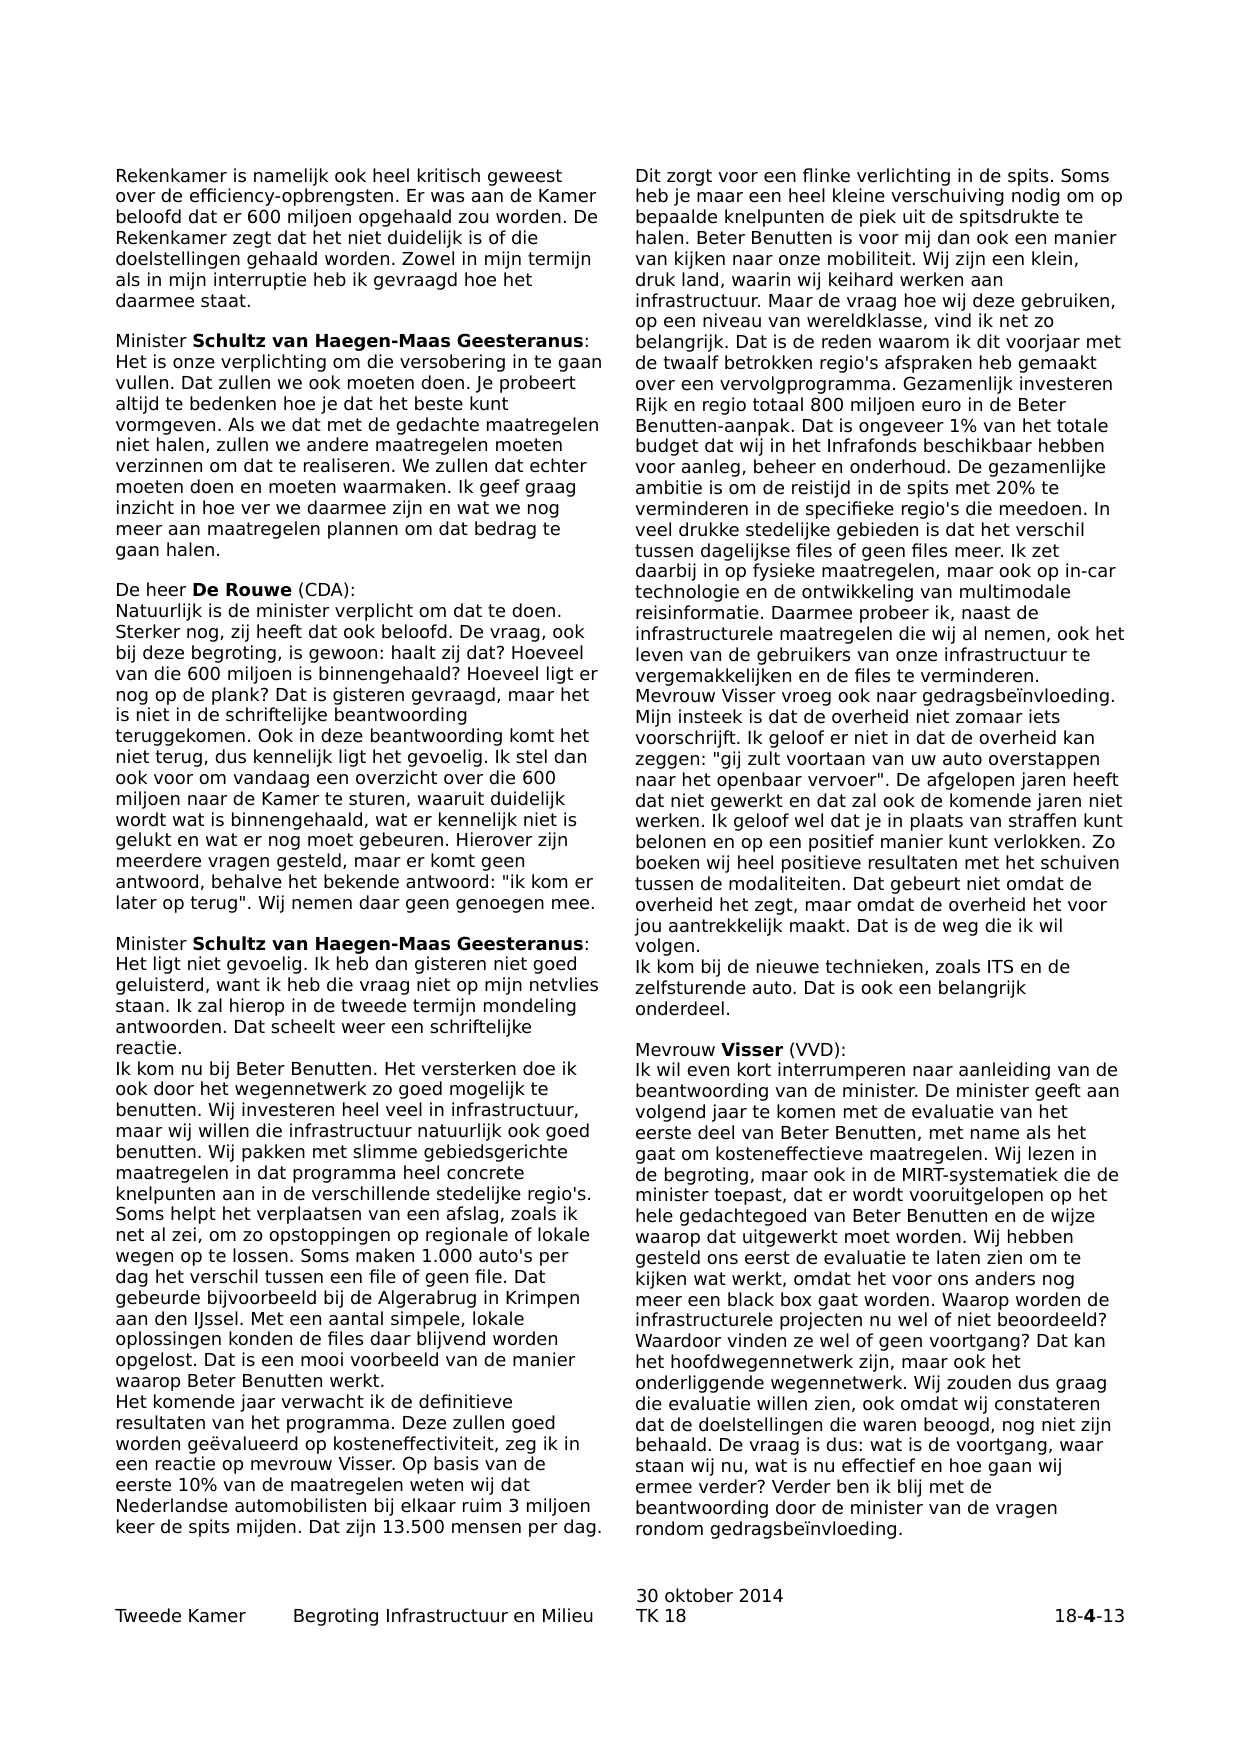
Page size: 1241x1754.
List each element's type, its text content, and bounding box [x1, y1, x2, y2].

text Ik wil even kort interrumperen naar aanleiding van de beantwoording van de minister. De minister geeft aan volgend jaar te komen met de evaluatie van het eerste deel van Beter Benutten, met name als het gaat om kosteneffectieve maatregelen. Wij lezen in de begroting, maar ook in de MIRT-systematiek die de minister toepast, dat er wordt vooruitgelopen op het hele gedachtegoed van Beter Benutten en de wijze waarop dat uitgewerkt moet worden. Wij hebben gesteld ons eerst de evaluatie te laten zien om te kijken wat werkt, omdat het voor ons anders nog meer een black box gaat worden. Waarop worden de infrastructurele projecten nu wel of niet beoordeeld? Waardoor vinden ze wel of geen voortgang? Dat kan het hoofdwegennetwerk zijn, maar ook het onderliggende wegennetwerk. Wij zouden dus graag die evaluatie willen zien, ook omdat wij constateren dat de doelstellingen die waren beoogd, nog niet zijn behaald. De vraag is dus: wat is de voortgang, waar staan wij nu, wat is nu effectief en hoe gaan wij ermee verder? Verder ben ik blij met de beantwoording door de minister van de vragen rondom gedragsbeïnvloeding. [635, 1060, 1125, 1539]
text Dit zorgt voor een flinke verlichting in de spits. Soms heb je maar een heel kleine verschuiving nodig om op bepaalde knelpunten de piek uit de spitsdrukte te halen. Beter Benutten is voor mij dan ook een manier van kijken naar onze mobiliteit. Wij zijn een klein, druk land, waarin wij keihard werken aan infrastructuur. Maar de vraag hoe wij deze gebruiken, op een niveau van wereldklasse, vind ik net zo belangrijk. Dat is de reden waarom ik dit voorjaar met de twaalf betrokken regio's afspraken heb gemaakt over een vervolgprogramma. Gezamenlijk investeren Rijk en regio totaal 800 miljoen euro in de Beter Benutten-aanpak. Dat is ongeveer 1% van het totale budget dat wij in het Infrafonds beschikbaar hebben voor aanleg, beheer en onderhoud. De gezamenlijke ambitie is om de reistijd in de spits met 20% te verminderen in de specifieke regio's die meedoen. In veel drukke stedelijke gebieden is dat het verschil tussen dagelijkse files of geen files meer. Ik zet daarbij in op fysieke maatregelen, maar ook op in-car technologie en de ontwikkeling van multimodale reisinformatie. Daarmee probeer ik, naast de infrastructurele maatregelen die wij al nemen, ook het leven van de gebruikers van onze infrastructuur te vergemakkelijken en de files te verminderen. [635, 165, 1125, 686]
text Ik kom bij de nieuwe technieken, zoals ITS en de zelfsturende auto. Dat is ook een belangrijk onderdeel. [635, 957, 1125, 1019]
text Minister Schultz van Haegen-Maas Geesteranus: [115, 331, 605, 352]
text Mevrouw Visser vroeg ook naar gedragsbeïnvloeding. Mijn insteek is dat de overheid niet zomaar iets voorschrijft. Ik geloof er niet in dat de overheid kan zeggen: "gij zult voortaan van uw auto overstappen naar het openbaar vervoer". De afgelopen jaren heeft dat niet gewerkt en dat zal ook de komende jaren niet werken. Ik geloof wel dat je in plaats van straffen kunt belonen en op een positief manier kunt verlokken. Zo boeken wij heel positieve resultaten met het schuiven tussen de modaliteiten. Dat gebeurt niet omdat de overheid het zegt, maar omdat de overheid het voor jou aantrekkelijk maakt. Dat is de weg die ik wil volgen. [635, 686, 1125, 957]
text De heer De Rouwe (CDA): [115, 580, 605, 601]
text Het ligt niet gevoelig. Ik heb dan gisteren niet goed geluisterd, want ik heb die vraag niet op mijn netvlies staan. Ik zal hierop in de tweede termijn mondeling antwoorden. Dat scheelt weer een schriftelijke reactie. [115, 954, 605, 1058]
text Minister Schultz van Haegen-Maas Geesteranus: [115, 933, 605, 954]
text Ik kom nu bij Beter Benutten. Het versterken doe ik ook door het wegennetwerk zo goed mogelijk te benutten. Wij investeren heel veel in infrastructuur, maar wij willen die infrastructuur natuurlijk ook goed benutten. Wij pakken met slimme gebiedsgerichte maatregelen in dat programma heel concrete knelpunten aan in de verschillende stedelijke regio's. Soms helpt het verplaatsen van een afslag, zoals ik net al zei, om zo opstoppingen op regionale of lokale wegen op te lossen. Soms maken 1.000 auto's per dag het verschil tussen een file of geen file. Dat gebeurde bijvoorbeeld bij de Algerabrug in Krimpen aan den IJssel. Met een aantal simpele, lokale oplossingen konden de files daar blijvend worden opgelost. Dat is een mooi voorbeeld van de manier waarop Beter Benutten werkt. [115, 1058, 605, 1392]
text Het is onze verplichting om die versobering in te gaan vullen. Dat zullen we ook moeten doen. Je probeert altijd te bedenken hoe je dat het beste kunt vormgeven. Als we dat met de gedachte maatregelen niet halen, zullen we andere maatregelen moeten verzinnen om dat te realiseren. We zullen dat echter moeten doen en moeten waarmaken. Ik geef graag inzicht in hoe ver we daarmee zijn en wat we nog meer aan maatregelen plannen om dat bedrag te gaan halen. [115, 352, 605, 560]
text Mevrouw Visser (VVD): [635, 1039, 1125, 1060]
text Natuurlijk is de minister verplicht om dat te doen. Sterker nog, zij heeft dat ook beloofd. De vraag, ook bij deze begroting, is gewoon: haalt zij dat? Hoeveel van die 600 miljoen is binnengehaald? Hoeveel ligt er nog op de plank? Dat is gisteren gevraagd, maar het is niet in de schriftelijke beantwoording teruggekomen. Ook in deze beantwoording komt het niet terug, dus kennelijk ligt het gevoelig. Ik stel dan ook voor om vandaag een overzicht over die 600 miljoen naar de Kamer te sturen, waaruit duidelijk wordt wat is binnengehaald, wat er kennelijk niet is gelukt en wat er nog moet gebeuren. Hierover zijn meerdere vragen gesteld, maar er komt geen antwoord, behalve het bekende antwoord: "ik kom er later op terug". Wij nemen daar geen genoegen mee. [115, 601, 605, 913]
text Rekenkamer is namelijk ook heel kritisch geweest over de efficiency-opbrengsten. Er was aan de Kamer beloofd dat er 600 miljoen opgehaald zou worden. De Rekenkamer zegt dat het niet duidelijk is of die doelstellingen gehaald worden. Zowel in mijn termijn als in mijn interruptie heb ik gevraagd hoe het daarmee staat. [115, 165, 605, 311]
text Het komende jaar verwacht ik de definitieve resultaten van het programma. Deze zullen goed worden geëvalueerd op kosteneffectiviteit, zeg ik in een reactie op mevrouw Visser. Op basis van de eerste 10% van de maatregelen weten wij dat Nederlandse automobilisten bij elkaar ruim 3 miljoen keer de spits mijden. Dat zijn 13.500 mensen per dag. [115, 1392, 605, 1537]
